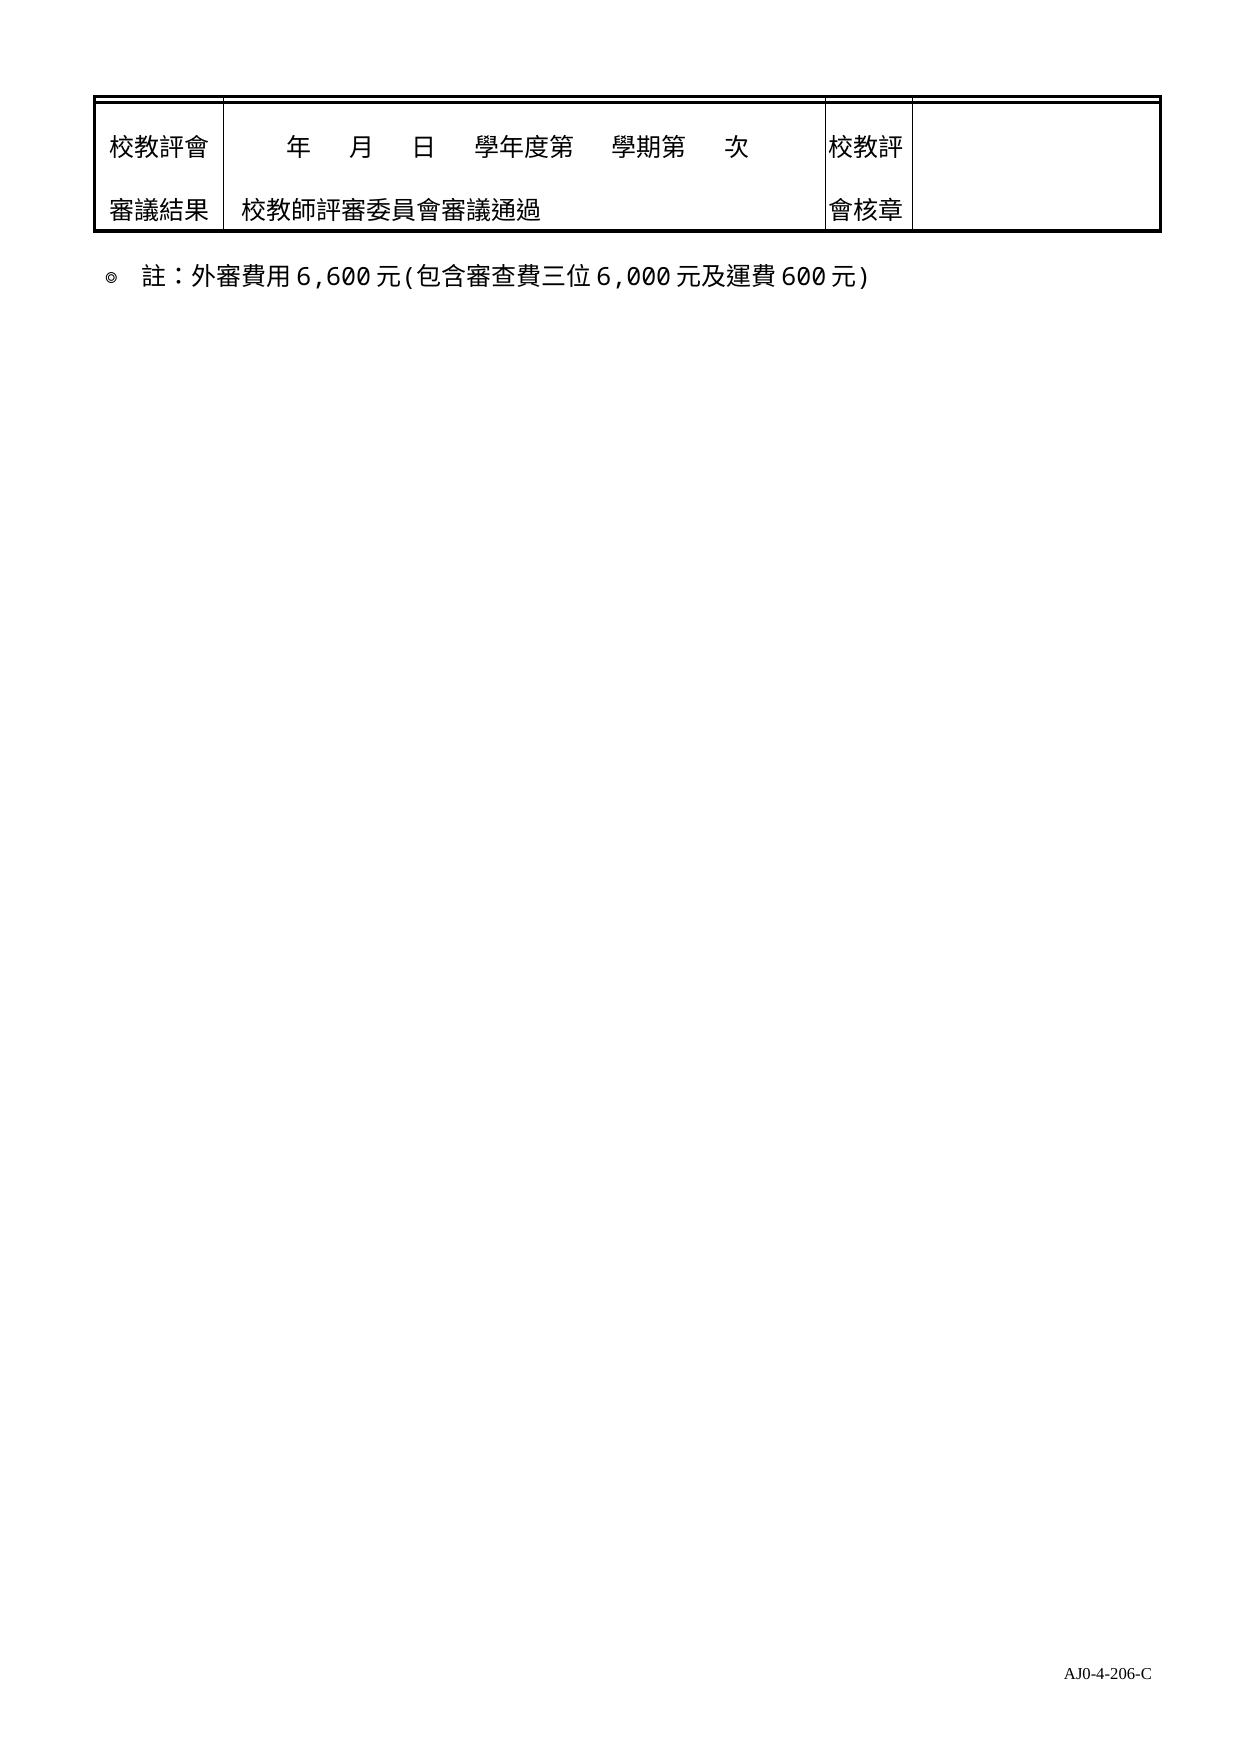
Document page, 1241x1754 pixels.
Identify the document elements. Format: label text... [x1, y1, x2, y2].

table_cell 年 月 日 學年度第 學期第 次 校教師評審委員會審議通過 [224, 104, 825, 229]
table_cell [913, 104, 1159, 229]
list 註：外審費用6,600元(包含審查費三位6,000元及運費600元) [103, 233, 1152, 295]
table_cell 校教評會 審議結果 [96, 104, 223, 229]
table_cell 校教評會核章 [826, 104, 912, 229]
